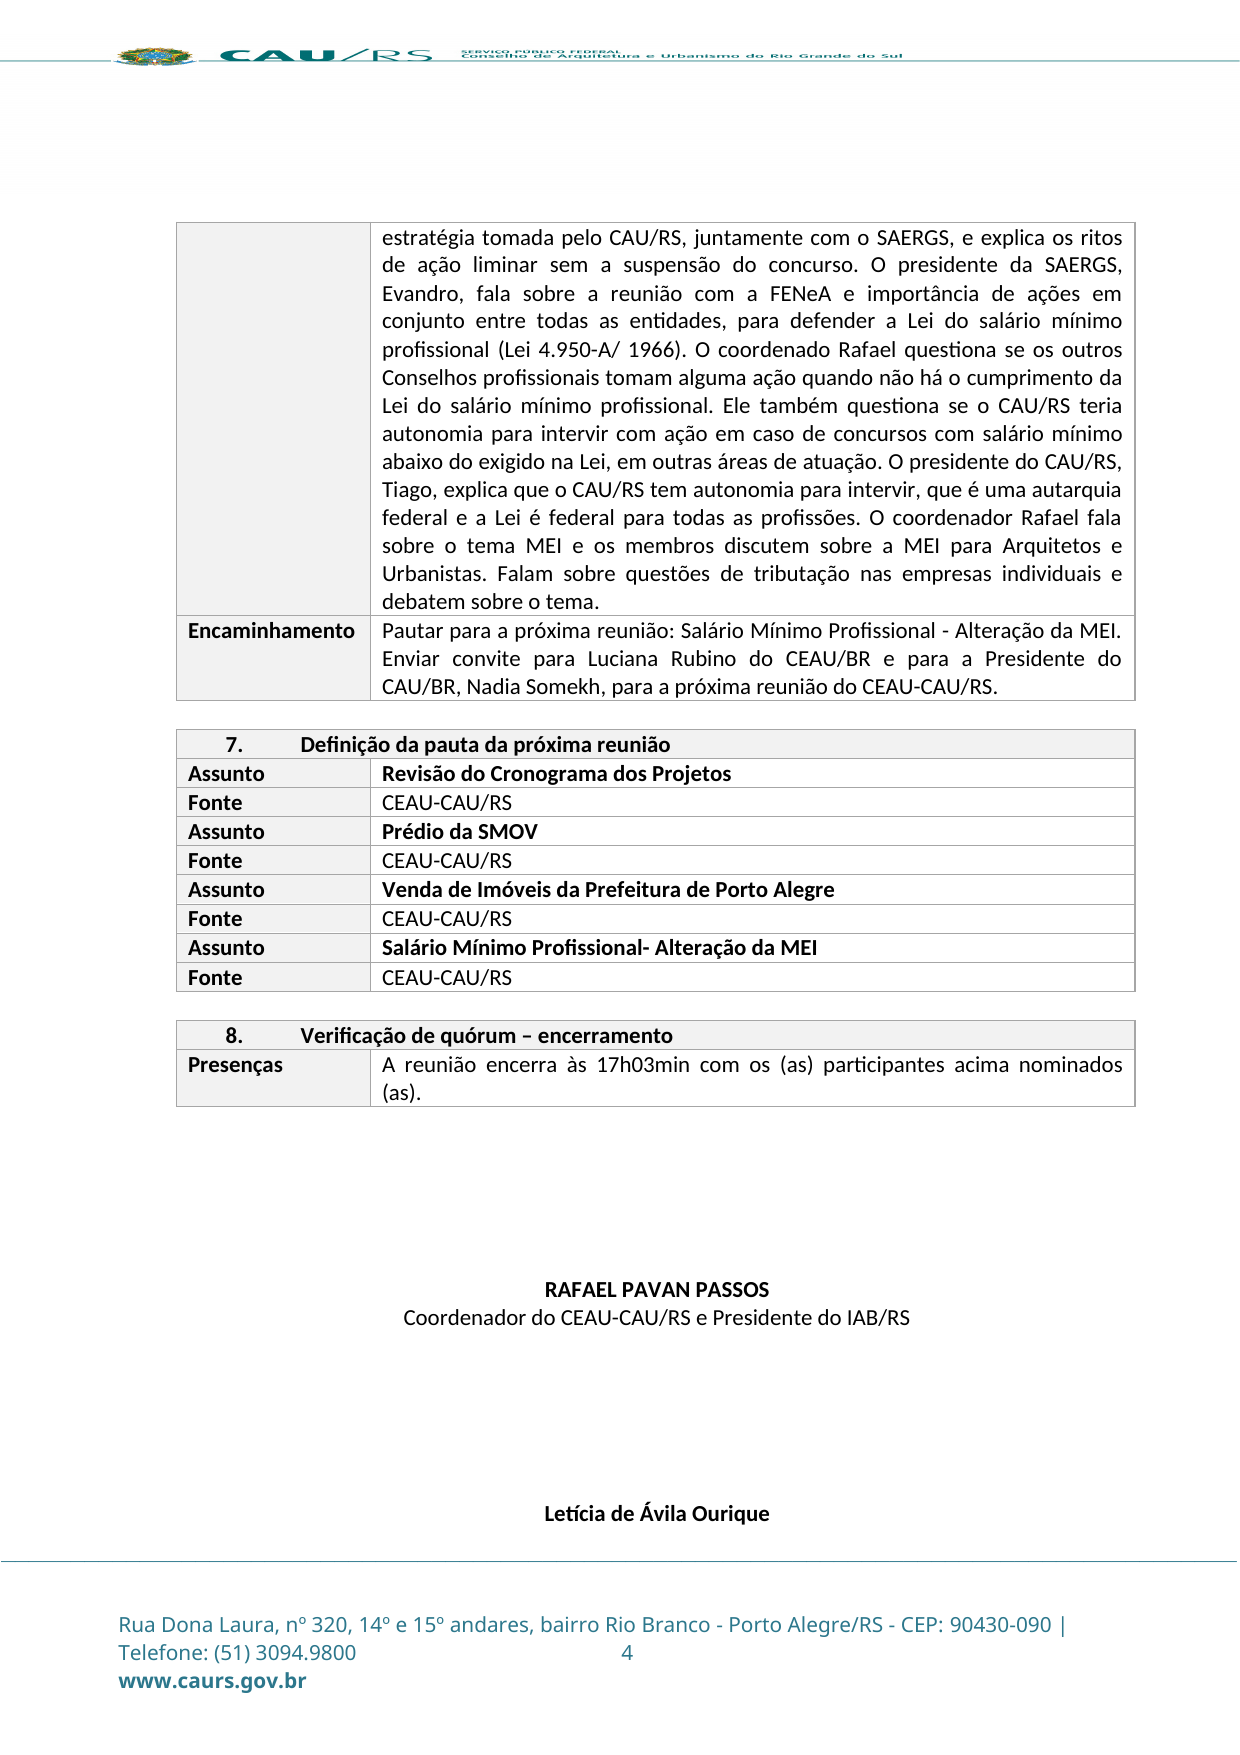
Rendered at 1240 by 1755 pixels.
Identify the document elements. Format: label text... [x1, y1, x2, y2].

table_header RAFAEL PAVAN PASSOS Coordenador do CEAU-CAU/RS e Presidente do IAB/RS [177, 1107, 1137, 1359]
table_cell Fonte [177, 963, 370, 991]
table_cell Assunto [177, 759, 370, 787]
table_cell Encaminhamento [177, 616, 370, 700]
table_cell [177, 1359, 1137, 1443]
table_cell A reunião encerra às 17h03min com os (as) participantes acima nominados (as). [371, 1050, 1134, 1106]
table_cell CEAU-CAU/RS [371, 905, 1134, 932]
table_cell Assunto [177, 875, 370, 903]
table_cell Prédio da SMOV [371, 817, 1134, 845]
table_cell Salário Mínimo Profissional- Alteração da MEI [371, 934, 1134, 962]
table_cell Fonte [177, 788, 370, 816]
table_cell Fonte [177, 905, 370, 932]
table_cell [177, 701, 1135, 729]
table_cell Presenças [177, 1050, 370, 1106]
table_cell [177, 992, 371, 1020]
table_cell CEAU-CAU/RS [371, 788, 1134, 816]
table_cell CEAU-CAU/RS [371, 963, 1134, 991]
table_cell Revisão do Cronograma dos Projetos [371, 759, 1134, 787]
table_cell Fonte [177, 846, 370, 874]
table_cell [177, 223, 370, 615]
table_cell estratégia tomada pelo CAU/RS, juntamente com o SAERGS, e explica os ritos de ação liminar sem a suspensão do concurso. O presidente da SAERGS, Evandro, fala sobre a reunião com a FENeA e importância de ações em conjunto entre todas as entidades, para defender a Lei do salário mínimo profissional (Lei 4.950-A/ 1966). O coordenado Rafael questiona se os outros Conselhos profissionais tomam alguma ação quando não há o cumprimento da Lei do salário mínimo profissional. Ele também questiona se o CAU/RS teria autonomia para intervir com ação em caso de concursos com salário mínimo abaixo do exigido na Lei, em outras áreas de atuação. O presidente do CAU/RS, Tiago, explica que o CAU/RS tem autonomia para intervir, que é uma autarquia federal e a Lei é federal para todas as profissões. O coordenador Rafael fala sobre o tema MEI e os membros discutem sobre a MEI para Arquitetos e Urbanistas. Falam sobre questões de tributação nas empresas individuais e debatem sobre o tema. [371, 223, 1134, 615]
table_cell CEAU-CAU/RS [371, 846, 1134, 874]
table_cell Pautar para a próxima reunião: Salário Mínimo Profissional - Alteração da MEI. Enviar convite para Luciana Rubino do CEAU/BR e para a Presidente do CAU/BR, Nadia Somekh, para a próxima reunião do CEAU-CAU/RS. [371, 616, 1134, 700]
table_cell [177, 1443, 1137, 1499]
table_cell Letícia de Ávila Ourique [177, 1499, 1137, 1536]
table_cell [371, 992, 1135, 1020]
table_cell Assunto [177, 934, 370, 962]
table_cell Venda de Imóveis da Prefeitura de Porto Alegre [371, 875, 1134, 903]
table_cell Assunto [177, 817, 370, 845]
table_cell Verificação de quórum – encerramento [177, 1021, 1134, 1049]
table_cell Definição da pauta da próxima reunião [177, 730, 1134, 758]
